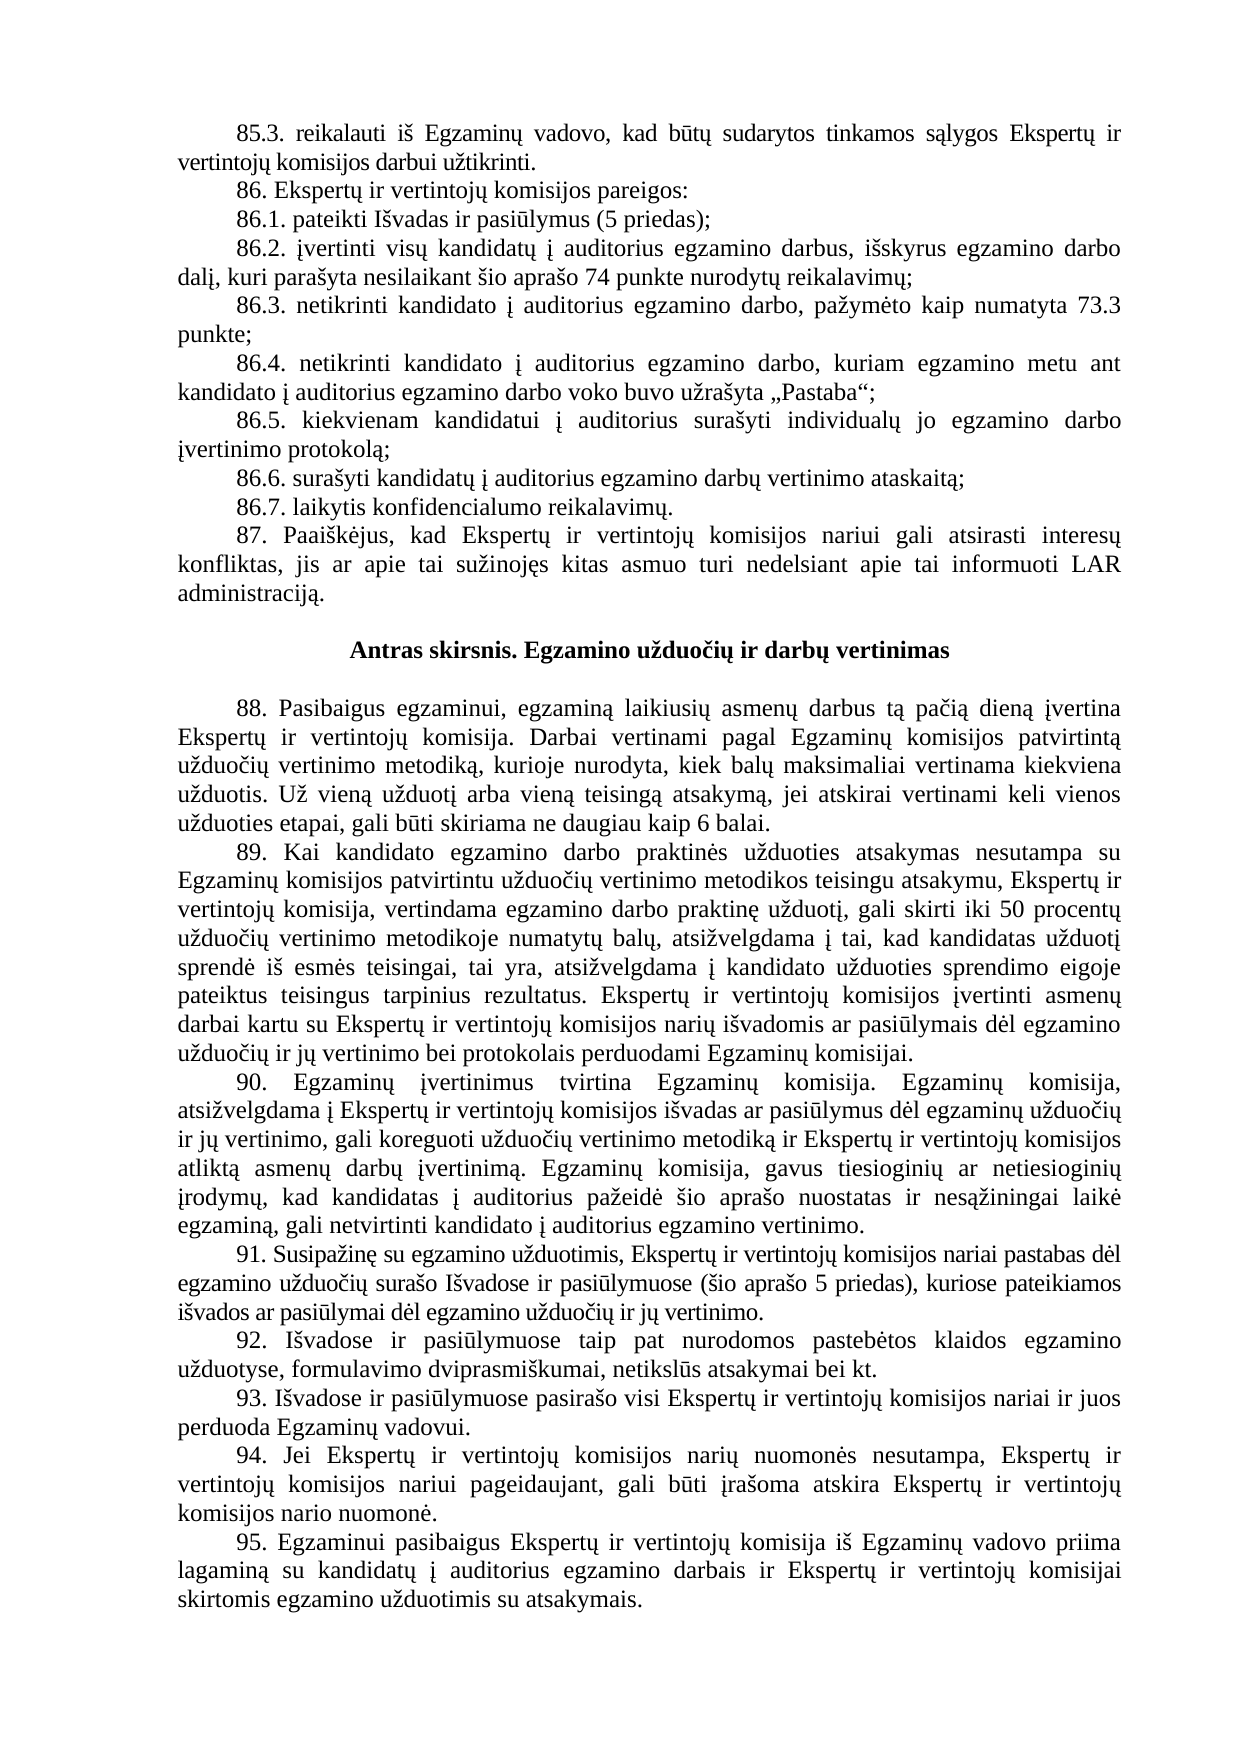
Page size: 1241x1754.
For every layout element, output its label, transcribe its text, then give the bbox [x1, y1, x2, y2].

text 90. Egzaminų įvertinimus tvirtina Egzaminų komisija. Egzaminų komisija, atsižvelgdama į Ekspertų ir vertintojų komisijos išvadas ar pasiūlymus dėl egzaminų užduočių ir jų vertinimo, gali koreguoti užduočių vertinimo metodiką ir Ekspertų ir vertintojų komisijos atliktą asmenų darbų įvertinimą. Egzaminų komisija, gavus tiesioginių ar netiesioginių įrodymų, kad kandidatas į auditorius pažeidė šio aprašo nuostatas ir nesąžiningai laikė egzaminą, gali netvirtinti kandidato į auditorius egzamino vertinimo. [177, 1067, 1122, 1239]
text 86.1. pateikti Išvadas ir pasiūlymus (5 priedas); [177, 204, 1122, 233]
text 86.6. surašyti kandidatų į auditorius egzamino darbų vertinimo ataskaitą; [177, 463, 1122, 492]
text 87. Paaiškėjus, kad Ekspertų ir vertintojų komisijos nariui gali atsirasti interesų konfliktas, jis ar apie tai sužinojęs kitas asmuo turi nedelsiant apie tai informuoti LAR administraciją. [177, 521, 1122, 607]
text 86.5. kiekvienam kandidatui į auditorius surašyti individualų jo egzamino darbo įvertinimo protokolą; [177, 406, 1122, 463]
text 86.2. įvertinti visų kandidatų į auditorius egzamino darbus, išskyrus egzamino darbo dalį, kuri parašyta nesilaikant šio aprašo 74 punkte nurodytų reikalavimų; [177, 233, 1122, 291]
text 92. Išvadose ir pasiūlymuose taip pat nurodomos pastebėtos klaidos egzamino užduotyse, formulavimo dviprasmiškumai, netikslūs atsakymai bei kt. [177, 1326, 1122, 1383]
text 89. Kai kandidato egzamino darbo praktinės užduoties atsakymas nesutampa su Egzaminų komisijos patvirtintu užduočių vertinimo metodikos teisingu atsakymu, Ekspertų ir vertintojų komisija, vertindama egzamino darbo praktinę užduotį, gali skirti iki 50 procentų užduočių vertinimo metodikoje numatytų balų, atsižvelgdama į tai, kad kandidatas užduotį sprendė iš esmės teisingai, tai yra, atsižvelgdama į kandidato užduoties sprendimo eigoje pateiktus teisingus tarpinius rezultatus. Ekspertų ir vertintojų komisijos įvertinti asmenų darbai kartu su Ekspertų ir vertintojų komisijos narių išvadomis ar pasiūlymais dėl egzamino užduočių ir jų vertinimo bei protokolais perduodami Egzaminų komisijai. [177, 837, 1122, 1067]
text 85.3. reikalauti iš Egzaminų vadovo, kad būtų sudarytos tinkamos sąlygos Ekspertų ir vertintojų komisijos darbui užtikrinti. [177, 118, 1122, 176]
text 88. Pasibaigus egzaminui, egzaminą laikiusių asmenų darbus tą pačią dieną įvertina Ekspertų ir vertintojų komisija. Darbai vertinami pagal Egzaminų komisijos patvirtintą užduočių vertinimo metodiką, kurioje nurodyta, kiek balų maksimaliai vertinama kiekviena užduotis. Už vieną užduotį arba vieną teisingą atsakymą, jei atskirai vertinami keli vienos užduoties etapai, gali būti skiriama ne daugiau kaip 6 balai. [177, 693, 1122, 837]
text 86.7. laikytis konfidencialumo reikalavimų. [177, 492, 1122, 521]
text 95. Egzaminui pasibaigus Ekspertų ir vertintojų komisija iš Egzaminų vadovo priima lagaminą su kandidatų į auditorius egzamino darbais ir Ekspertų ir vertintojų komisijai skirtomis egzamino užduotimis su atsakymais. [177, 1527, 1122, 1613]
text 91. Susipažinę su egzamino užduotimis, Ekspertų ir vertintojų komisijos nariai pastabas dėl egzamino užduočių surašo Išvadose ir pasiūlymuose (šio aprašo 5 priedas), kuriose pateikiamos išvados ar pasiūlymai dėl egzamino užduočių ir jų vertinimo. [177, 1239, 1122, 1326]
text Antras skirsnis. Egzamino užduočių ir darbų vertinimas [177, 636, 1122, 664]
text 86.3. netikrinti kandidato į auditorius egzamino darbo, pažymėto kaip numatyta 73.3 punkte; [177, 291, 1122, 348]
text 93. Išvadose ir pasiūlymuose pasirašo visi Ekspertų ir vertintojų komisijos nariai ir juos perduoda Egzaminų vadovui. [177, 1383, 1122, 1441]
text 86.4. netikrinti kandidato į auditorius egzamino darbo, kuriam egzamino metu ant kandidato į auditorius egzamino darbo voko buvo užrašyta „Pastaba“; [177, 348, 1122, 406]
text 86. Ekspertų ir vertintojų komisijos pareigos: [177, 176, 1122, 204]
text 94. Jei Ekspertų ir vertintojų komisijos narių nuomonės nesutampa, Ekspertų ir vertintojų komisijos nariui pageidaujant, gali būti įrašoma atskira Ekspertų ir vertintojų komisijos nario nuomonė. [177, 1441, 1122, 1527]
